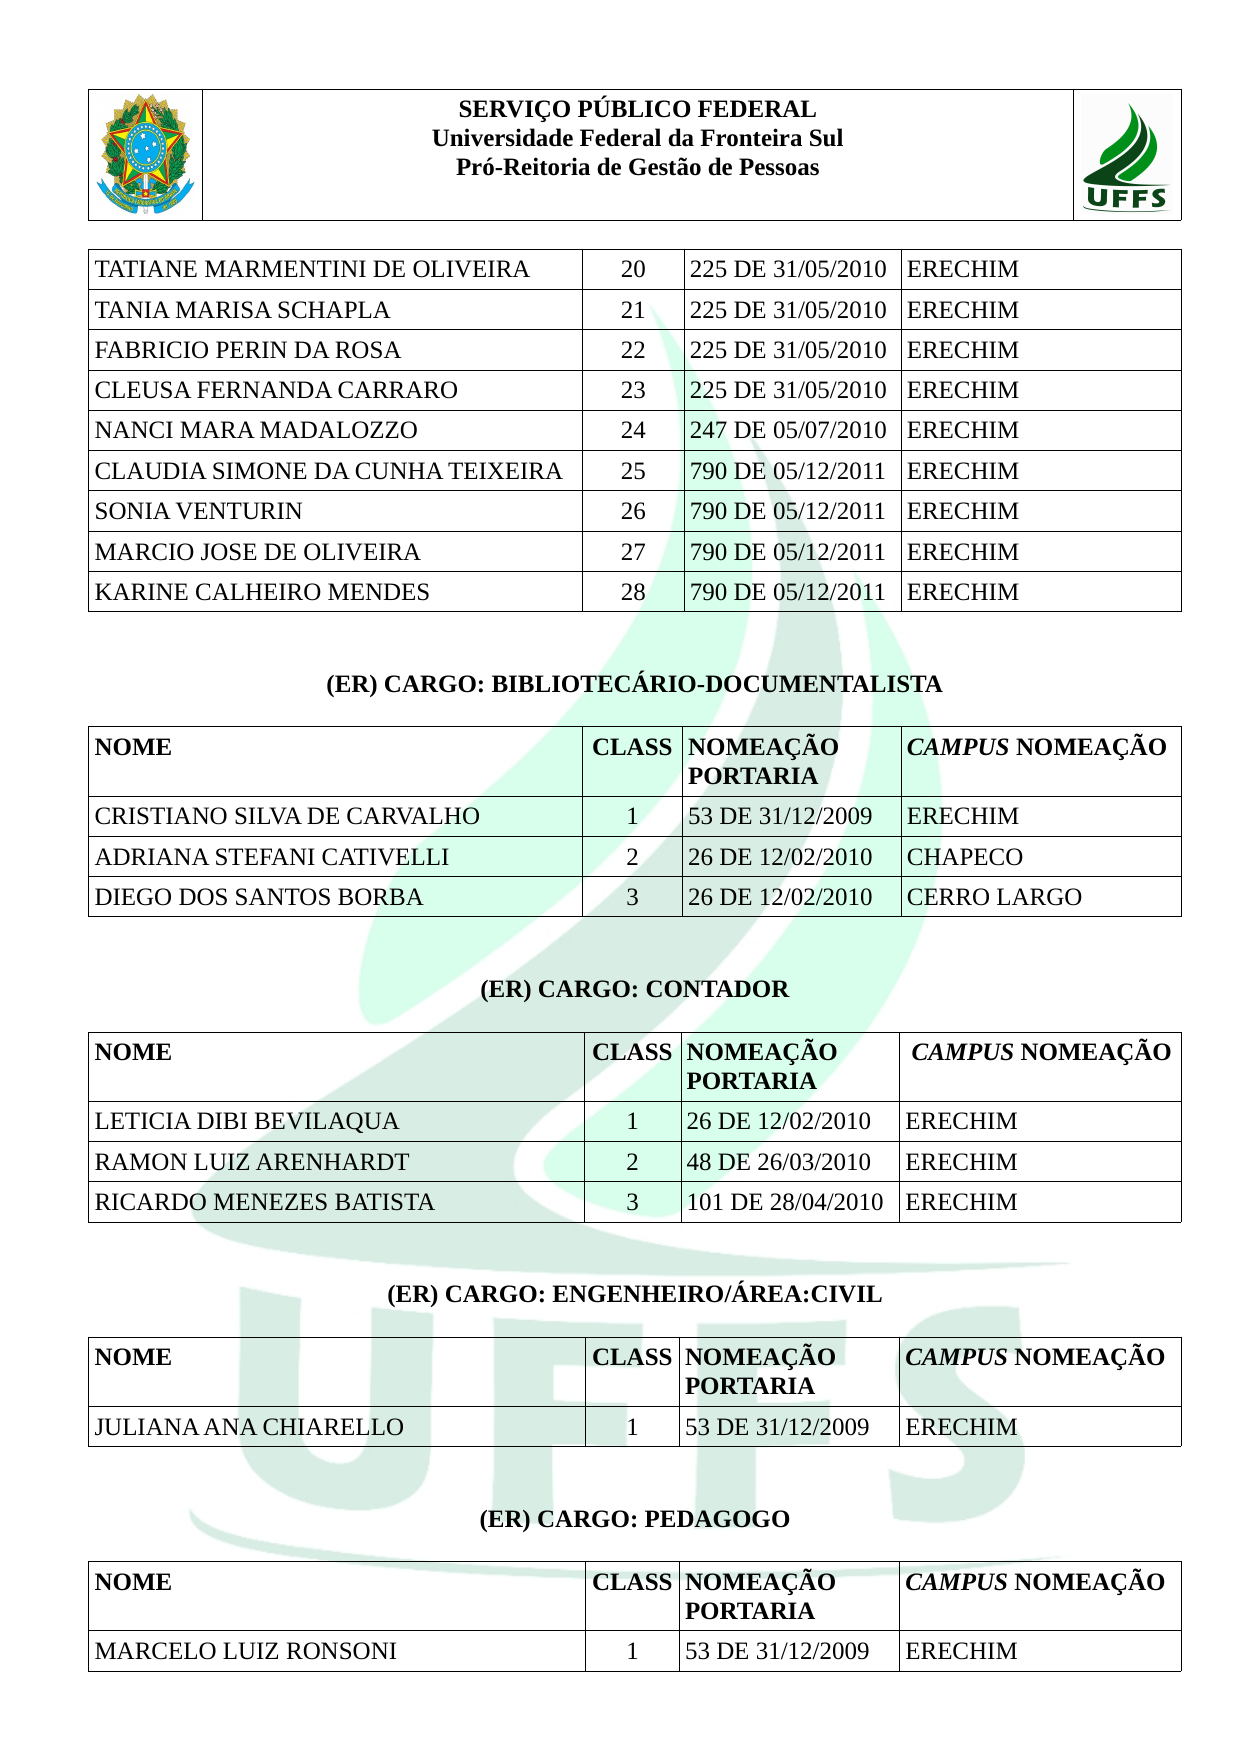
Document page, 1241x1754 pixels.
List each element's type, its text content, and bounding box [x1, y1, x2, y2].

text (ER) CARGO: CONTADOR [88, 974, 1181, 1003]
table_header CLASS [586, 1562, 679, 1630]
table_cell DIEGO DOS SANTOS BORBA [89, 877, 582, 916]
table_cell 790 DE 05/12/2011 [685, 572, 901, 611]
table_cell 53 DE 31/12/2009 [683, 797, 901, 836]
picture [89, 90, 202, 220]
table_cell 101 DE 28/04/2010 [682, 1182, 899, 1222]
table_cell 790 DE 05/12/2011 [685, 451, 901, 490]
picture [88, 917, 1182, 1032]
table_cell ERECHIM [902, 491, 1181, 531]
table_cell TANIA MARISA SCHAPLA [89, 290, 582, 329]
table_header NOME [89, 1338, 585, 1406]
table_cell 1 [583, 797, 682, 836]
table_header NOMEAÇÃO PORTARIA [683, 727, 901, 796]
table_cell 24 [583, 411, 684, 450]
table_header CLASS [585, 1033, 681, 1101]
text (ER) CARGO: PEDAGOGO [88, 1504, 1181, 1532]
table_cell KARINE CALHEIRO MENDES [89, 572, 582, 611]
table_cell ERECHIM [902, 532, 1181, 571]
table_cell 20 [583, 250, 684, 289]
table_cell RAMON LUIZ ARENHARDT [89, 1142, 584, 1181]
table_cell MARCELO LUIZ RONSONI [89, 1631, 585, 1671]
table_cell 790 DE 05/12/2011 [685, 532, 901, 571]
table_cell TATIANE MARMENTINI DE OLIVEIRA [89, 250, 582, 289]
table_cell CERRO LARGO [902, 877, 1181, 916]
table_header NOME [89, 727, 582, 796]
table_cell 2 [585, 1142, 681, 1181]
table_cell 1 [585, 1102, 681, 1141]
table_cell 1 [586, 1631, 679, 1671]
table_header CLASS [583, 727, 682, 796]
table_cell ERECHIM [900, 1407, 1181, 1446]
table_cell 225 DE 31/05/2010 [685, 371, 901, 410]
table_cell ERECHIM [902, 451, 1181, 490]
table_cell 26 DE 12/02/2010 [683, 877, 901, 916]
table_cell CLEUSA FERNANDA CARRARO [89, 371, 582, 410]
table_cell ERECHIM [902, 290, 1181, 329]
table_header NOME [89, 1562, 585, 1630]
table_header CAMPUS NOMEAÇÃO [900, 1033, 1181, 1101]
table_cell 247 DE 05/07/2010 [685, 411, 901, 450]
picture [203, 90, 1073, 220]
table_cell ERECHIM [902, 797, 1181, 836]
table_cell 790 DE 05/12/2011 [685, 491, 901, 531]
table_cell ERECHIM [900, 1631, 1181, 1671]
table_cell 3 [585, 1182, 681, 1222]
table_cell SONIA VENTURIN [89, 491, 582, 531]
table_cell 26 [583, 491, 684, 531]
table_cell NANCI MARA MADALOZZO [89, 411, 582, 450]
table_cell ADRIANA STEFANI CATIVELLI [89, 837, 582, 876]
table_cell CHAPECO [902, 837, 1181, 876]
table_cell 26 DE 12/02/2010 [683, 837, 901, 876]
table_cell LETICIA DIBI BEVILAQUA [89, 1102, 584, 1141]
table_cell 21 [583, 290, 684, 329]
table_header NOMEAÇÃO PORTARIA [680, 1338, 899, 1406]
table_cell 53 DE 31/12/2009 [680, 1407, 899, 1446]
picture [88, 1446, 1182, 1561]
table_cell 27 [583, 532, 684, 571]
table_cell 22 [583, 330, 684, 369]
table_cell ERECHIM [902, 411, 1181, 450]
table_header CAMPUS NOMEAÇÃO [902, 727, 1181, 796]
table_cell 23 [583, 371, 684, 410]
text (ER) CARGO: BIBLIOTECÁRIO-DOCUMENTALISTA [88, 669, 1181, 698]
picture [88, 612, 1182, 726]
table_cell JULIANA ANA CHIARELLO [89, 1407, 585, 1446]
table_cell ERECHIM [900, 1182, 1181, 1222]
text (ER) CARGO: ENGENHEIRO/ÁREA:CIVIL [88, 1279, 1181, 1308]
table_cell 25 [583, 451, 684, 490]
table_cell FABRICIO PERIN DA ROSA [89, 330, 582, 369]
picture [88, 1222, 1182, 1337]
table_cell 225 DE 31/05/2010 [685, 250, 901, 289]
table_cell RICARDO MENEZES BATISTA [89, 1182, 584, 1222]
table_cell ERECHIM [902, 330, 1181, 369]
table_cell ERECHIM [902, 250, 1181, 289]
table_header NOME [89, 1033, 584, 1101]
table_cell MARCIO JOSE DE OLIVEIRA [89, 532, 582, 571]
table_cell ERECHIM [900, 1102, 1181, 1141]
table_header CAMPUS NOMEAÇÃO [900, 1338, 1181, 1406]
table_header CLASS [586, 1338, 679, 1406]
table_cell 53 DE 31/12/2009 [680, 1631, 899, 1671]
table_cell 48 DE 26/03/2010 [682, 1142, 899, 1181]
table_cell 2 [583, 837, 682, 876]
table_cell 28 [583, 572, 684, 611]
picture [88, 1671, 1182, 1695]
table_cell 3 [583, 877, 682, 916]
table_header NOMEAÇÃO PORTARIA [680, 1562, 899, 1630]
table_cell 225 DE 31/05/2010 [685, 330, 901, 369]
picture [88, 90, 1182, 249]
table_header CAMPUS NOMEAÇÃO [900, 1562, 1181, 1630]
table_header NOMEAÇÃO PORTARIA [682, 1033, 899, 1101]
table_cell 1 [586, 1407, 679, 1446]
table_cell CLAUDIA SIMONE DA CUNHA TEIXEIRA [89, 451, 582, 490]
table_cell 26 DE 12/02/2010 [682, 1102, 899, 1141]
table_cell ERECHIM [902, 572, 1181, 611]
table_cell ERECHIM [900, 1142, 1181, 1181]
table_cell ERECHIM [902, 371, 1181, 410]
table_cell CRISTIANO SILVA DE CARVALHO [89, 797, 582, 836]
table_cell 225 DE 31/05/2010 [685, 290, 901, 329]
